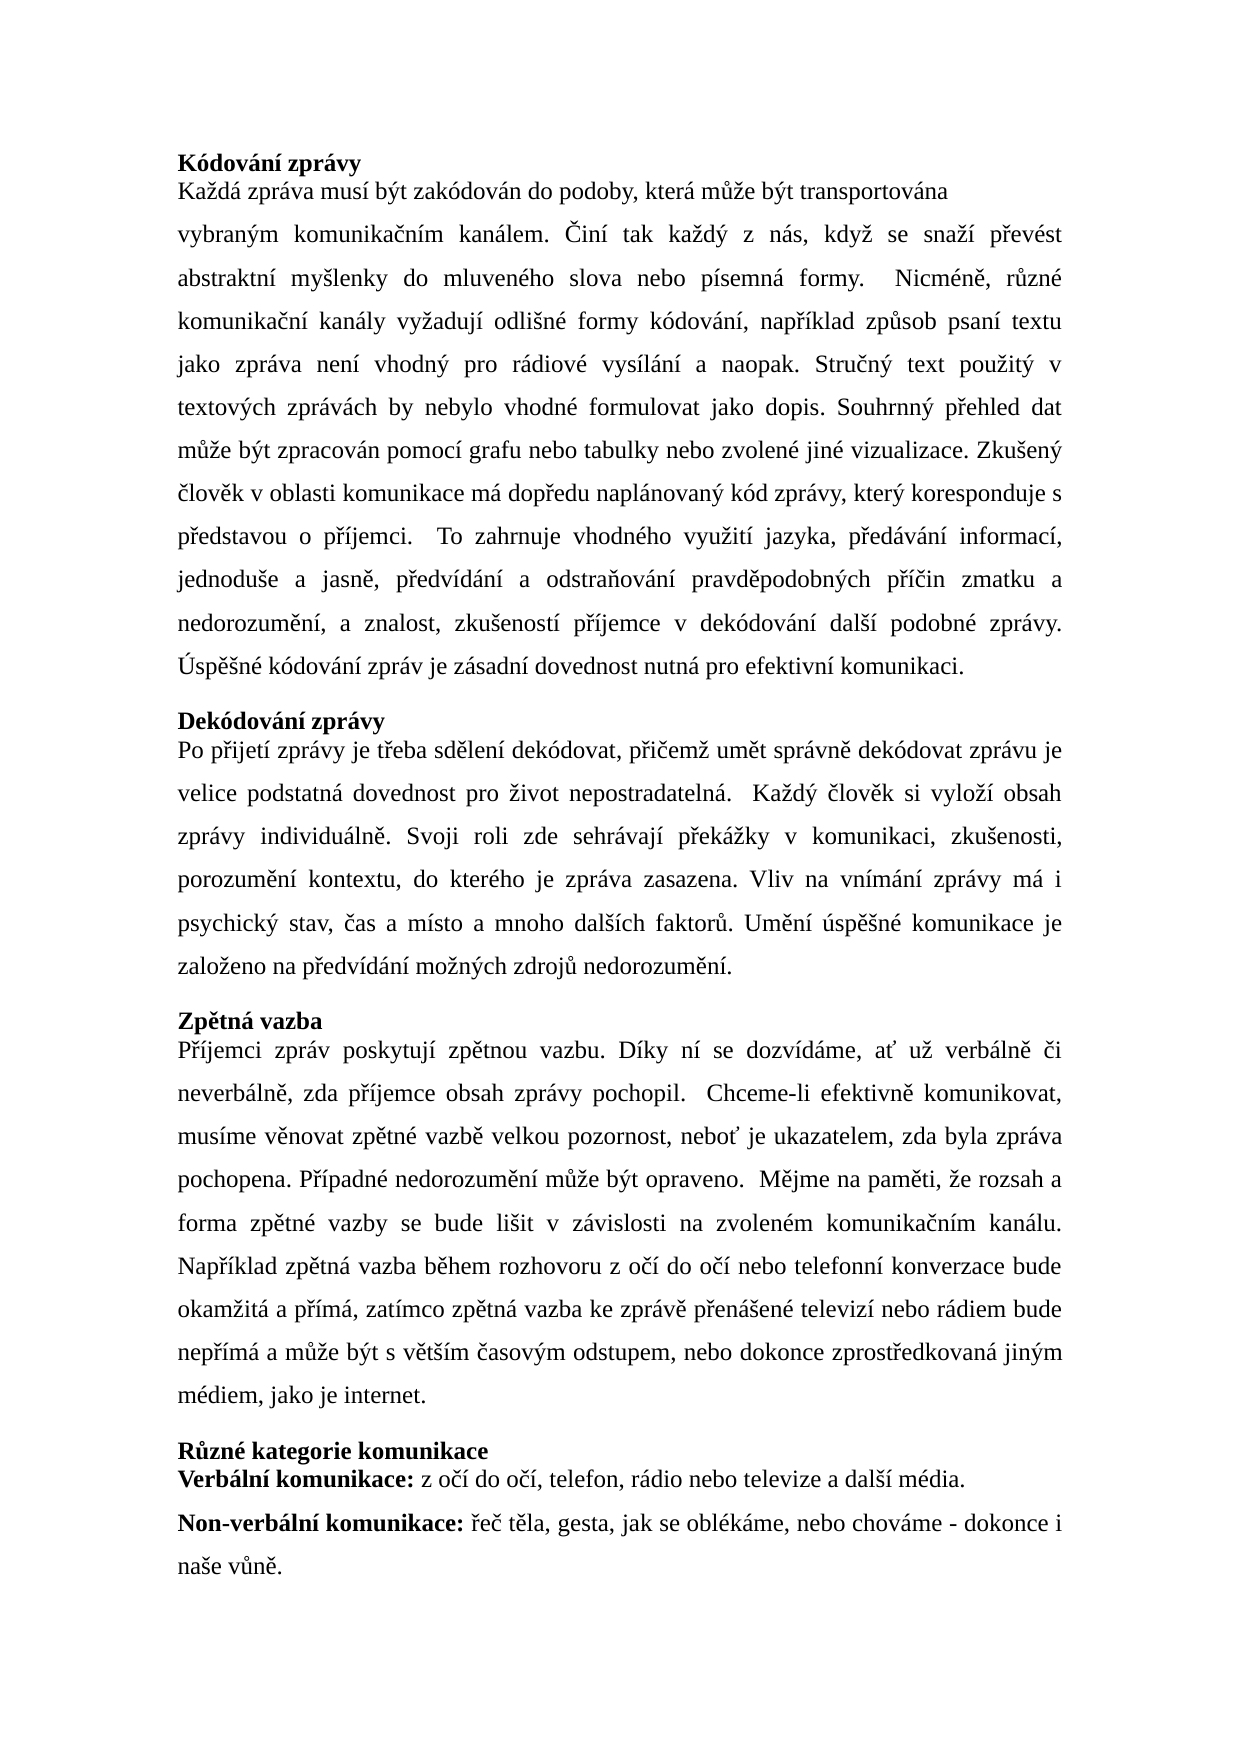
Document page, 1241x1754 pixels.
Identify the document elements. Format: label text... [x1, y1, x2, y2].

text Různé kategorie komunikace [177, 1436, 1063, 1464]
text Každá zpráva musí být zakódován do podoby, která může být transportována [177, 176, 1063, 205]
text Po přijetí zprávy je třeba sdělení dekódovat, přičemž umět správně dekódovat zprávu je velice podstatná dovednost pro život nepostradatelná. Každý člověk si vyloží obsah zprávy individuálně. Svoji roli zde sehrávají překážky v komunikaci, zkušenosti, porozumění kontextu, do kterého je zpráva zasazena. Vliv na vnímání zprávy má i psychický stav, čas a místo a mnoho dalších faktorů. Umění úspěšné komunikace je založeno na předvídání možných zdrojů nedorozumění. [177, 735, 1063, 979]
text Kódování zprávy [177, 148, 1063, 176]
text Příjemci zpráv poskytují zpětnou vazbu. Díky ní se dozvídáme, ať už verbálně či neverbálně, zda příjemce obsah zprávy pochopil. Chceme-li efektivně komunikovat, musíme věnovat zpětné vazbě velkou pozornost, neboť je ukazatelem, zda byla zpráva pochopena. Případné nedorozumění může být opraveno. Mějme na paměti, že rozsah a forma zpětné vazby se bude lišit v závislosti na zvoleném komunikačním kanálu. Například zpětná vazba během rozhovoru z očí do očí nebo telefonní konverzace bude okamžitá a přímá, zatímco zpětná vazba ke zprávě přenášené televizí nebo rádiem bude nepřímá a může být s větším časovým odstupem, nebo dokonce zprostředkovaná jiným médiem, jako je internet. [177, 1035, 1063, 1409]
text Non-verbální komunikace: řeč těla, gesta, jak se oblékáme, nebo chováme - dokonce i naše vůně. [177, 1508, 1063, 1579]
text Dekódování zprávy [177, 706, 1063, 735]
text Verbální komunikace: z očí do očí, telefon, rádio nebo televize a další média. [177, 1464, 1063, 1493]
text vybraným komunikačním kanálem. Činí tak každý z nás, když se snaží převést abstraktní myšlenky do mluveného slova nebo písemná formy. Nicméně, různé komunikační kanály vyžadují odlišné formy kódování, například způsob psaní textu jako zpráva není vhodný pro rádiové vysílání a naopak. Stručný text použitý v textových zprávách by nebylo vhodné formulovat jako dopis. Souhrnný přehled dat může být zpracován pomocí grafu nebo tabulky nebo zvolené jiné vizualizace. Zkušený člověk v oblasti komunikace má dopředu naplánovaný kód zprávy, který koresponduje s představou o příjemci. To zahrnuje vhodného využití jazyka, předávání informací, jednoduše a jasně, předvídání a odstraňování pravděpodobných příčin zmatku a nedorozumění, a znalost, zkušeností příjemce v dekódování další podobné zprávy. Úspěšné kódování zpráv je zásadní dovednost nutná pro efektivní komunikaci. [177, 219, 1063, 679]
text Zpětná vazba [177, 1006, 1063, 1035]
